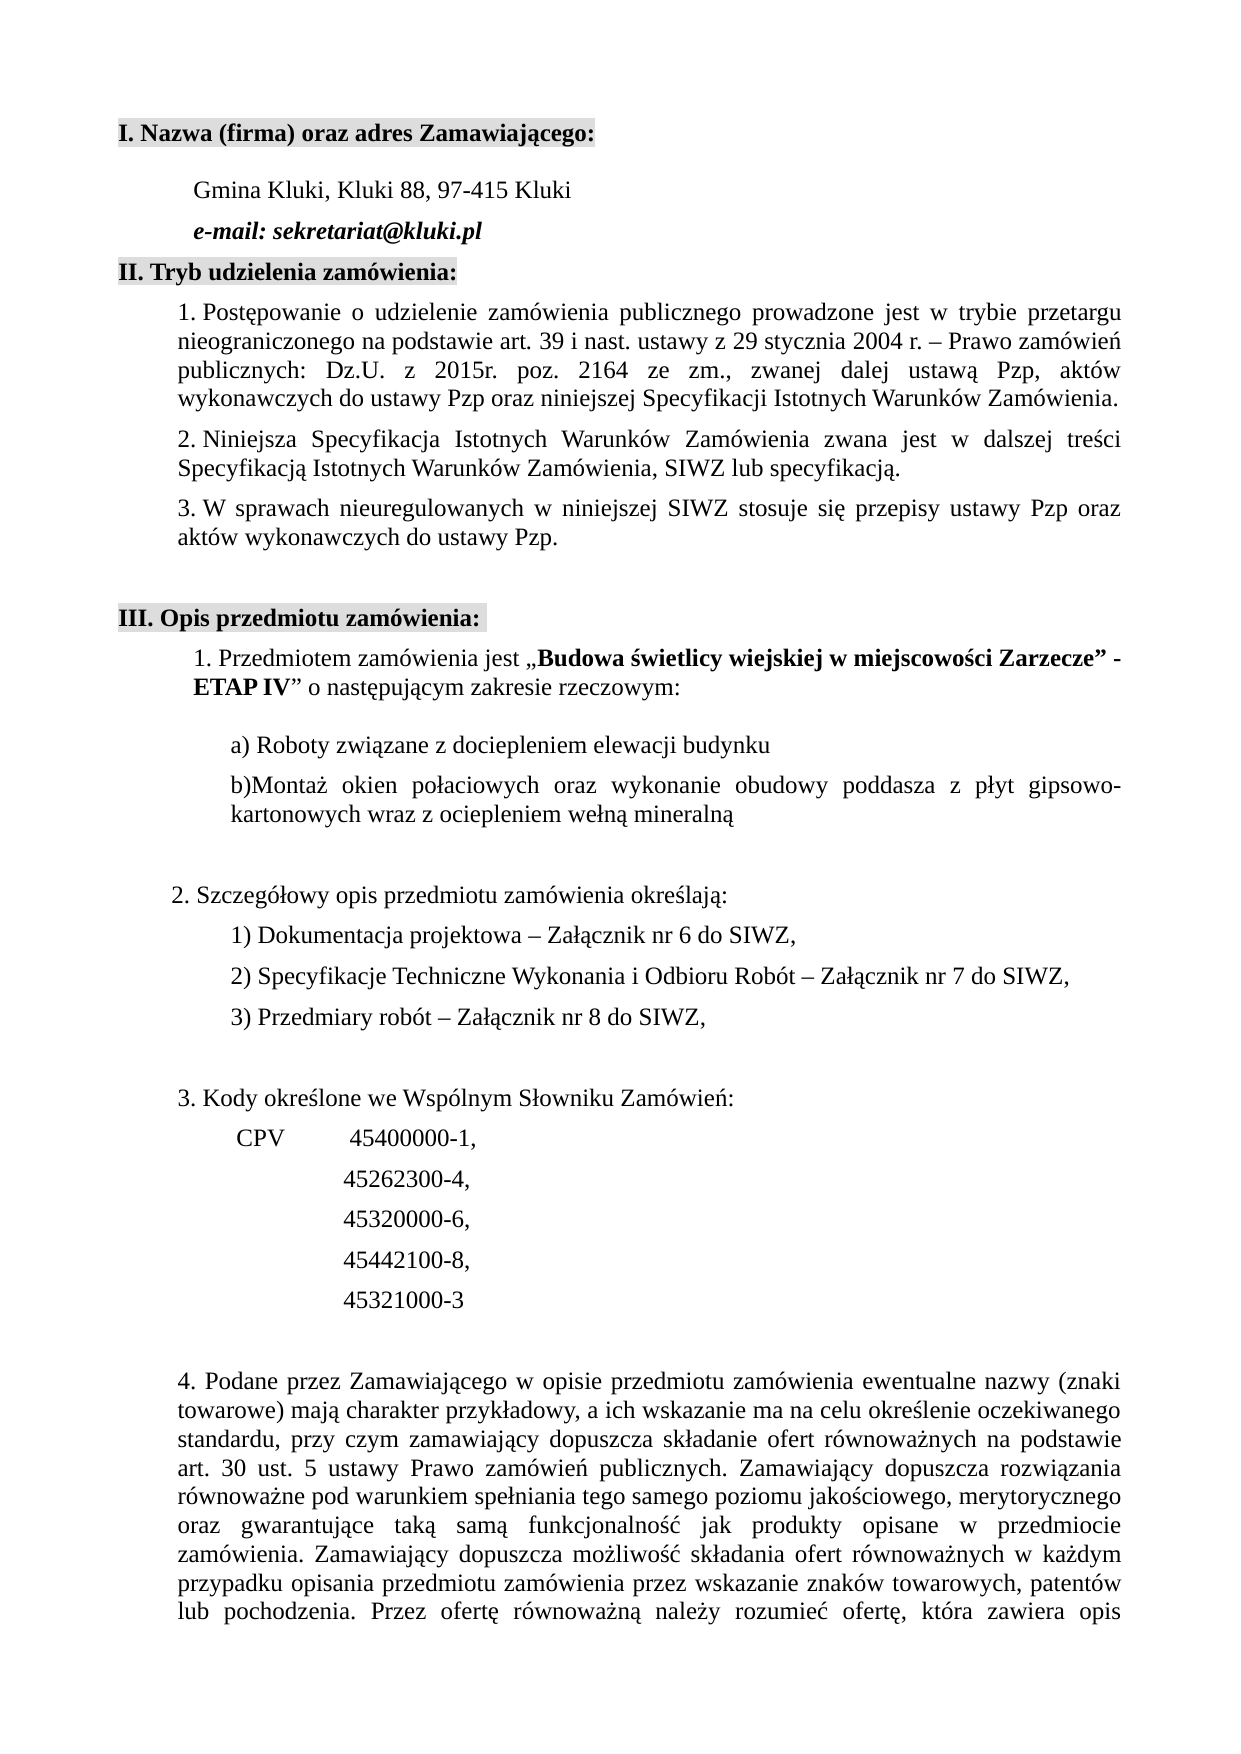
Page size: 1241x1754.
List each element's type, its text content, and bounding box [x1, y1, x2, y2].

list Niniejsza Specyfikacja Istotnych Warunków Zamówienia zwana jest w dalszej treści Specyfikacją Istotnych Warunków Zamówienia, SIWZ lub specyfikacją. [177, 424, 1122, 481]
text 1) Dokumentacja projektowa – Załącznik nr 6 do SIWZ, [230, 921, 1122, 949]
text 45320000-6, [236, 1204, 1122, 1233]
list Postępowanie o udzielenie zamówienia publicznego prowadzone jest w trybie przetargu nieograniczonego na podstawie art. 39 i nast. ustawy z 29 stycznia 2004 r. – Prawo zamówień publicznych: Dz.U. z 2015r. poz. 2164 ze zm., zwanej dalej ustawą Pzp, aktów wykonawczych do ustawy Pzp oraz niniejszej Specyfikacji Istotnych Warunków Zamówienia. [177, 297, 1122, 412]
list 1. Przedmiotem zamówienia jest „Budowa świetlicy wiejskiej w miejscowości Zarzecze” - ETAP IV” o następującym zakresie rzeczowym: [156, 643, 1122, 701]
list a) Roboty związane z dociepleniem elewacji budynku [195, 730, 1122, 758]
text 3) Przedmiary robót – Załącznik nr 8 do SIWZ, [230, 1002, 1122, 1030]
text 45262300-4, [236, 1164, 1122, 1192]
list 3. Kody określone we Wspólnym Słowniku Zamówień: [177, 1083, 1122, 1111]
text 45321000-3 [236, 1285, 1122, 1314]
text 2. Szczegółowy opis przedmiotu zamówienia określają: [171, 880, 1122, 909]
list W sprawach nieuregulowanych w niniejszej SIWZ stosuje się przepisy ustawy Pzp oraz aktów wykonawczych do ustawy Pzp. [177, 493, 1122, 551]
list 4. Podane przez Zamawiającego w opisie przedmiotu zamówienia ewentualne nazwy (znaki towarowe) mają charakter przykładowy, a ich wskazanie ma na celu określenie oczekiwanego standardu, przy czym zamawiający dopuszcza składanie ofert równoważnych na podstawie art. 30 ust. 5 ustawy Prawo zamówień publicznych. Zamawiający dopuszcza rozwiązania równoważne pod warunkiem spełniania tego samego poziomu jakościowego, merytorycznego oraz gwarantujące taką samą funkcjonalność jak produkty opisane w przedmiocie zamówienia. Zamawiający dopuszcza możliwość składania ofert równoważnych w każdym przypadku opisania przedmiotu zamówienia przez wskazanie znaków towarowych, patentów lub pochodzenia. Przez ofertę równoważną należy rozumieć ofertę, która zawiera opis [177, 1366, 1122, 1625]
text 2) Specyfikacje Techniczne Wykonania i Odbioru Robót – Załącznik nr 7 do SIWZ, [230, 961, 1122, 990]
list Gmina Kluki, Kluki 88, 97-415 Kluki [156, 176, 1122, 204]
text 45442100-8, [236, 1245, 1122, 1273]
list e-mail: sekretariat@kluki.pl [156, 216, 1122, 245]
list I. Nazwa (firma) oraz adres Zamawiającego: [118, 118, 1122, 147]
list III. Opis przedmiotu zamówienia: [118, 603, 1122, 632]
text CPV 45400000-1, [236, 1123, 1122, 1152]
list II. Tryb udzielenia zamówienia: [118, 257, 1122, 285]
list b)Montaż okien połaciowych oraz wykonanie obudowy poddasza z płyt gipsowo-kartonowych wraz z ociepleniem wełną mineralną [195, 770, 1122, 828]
